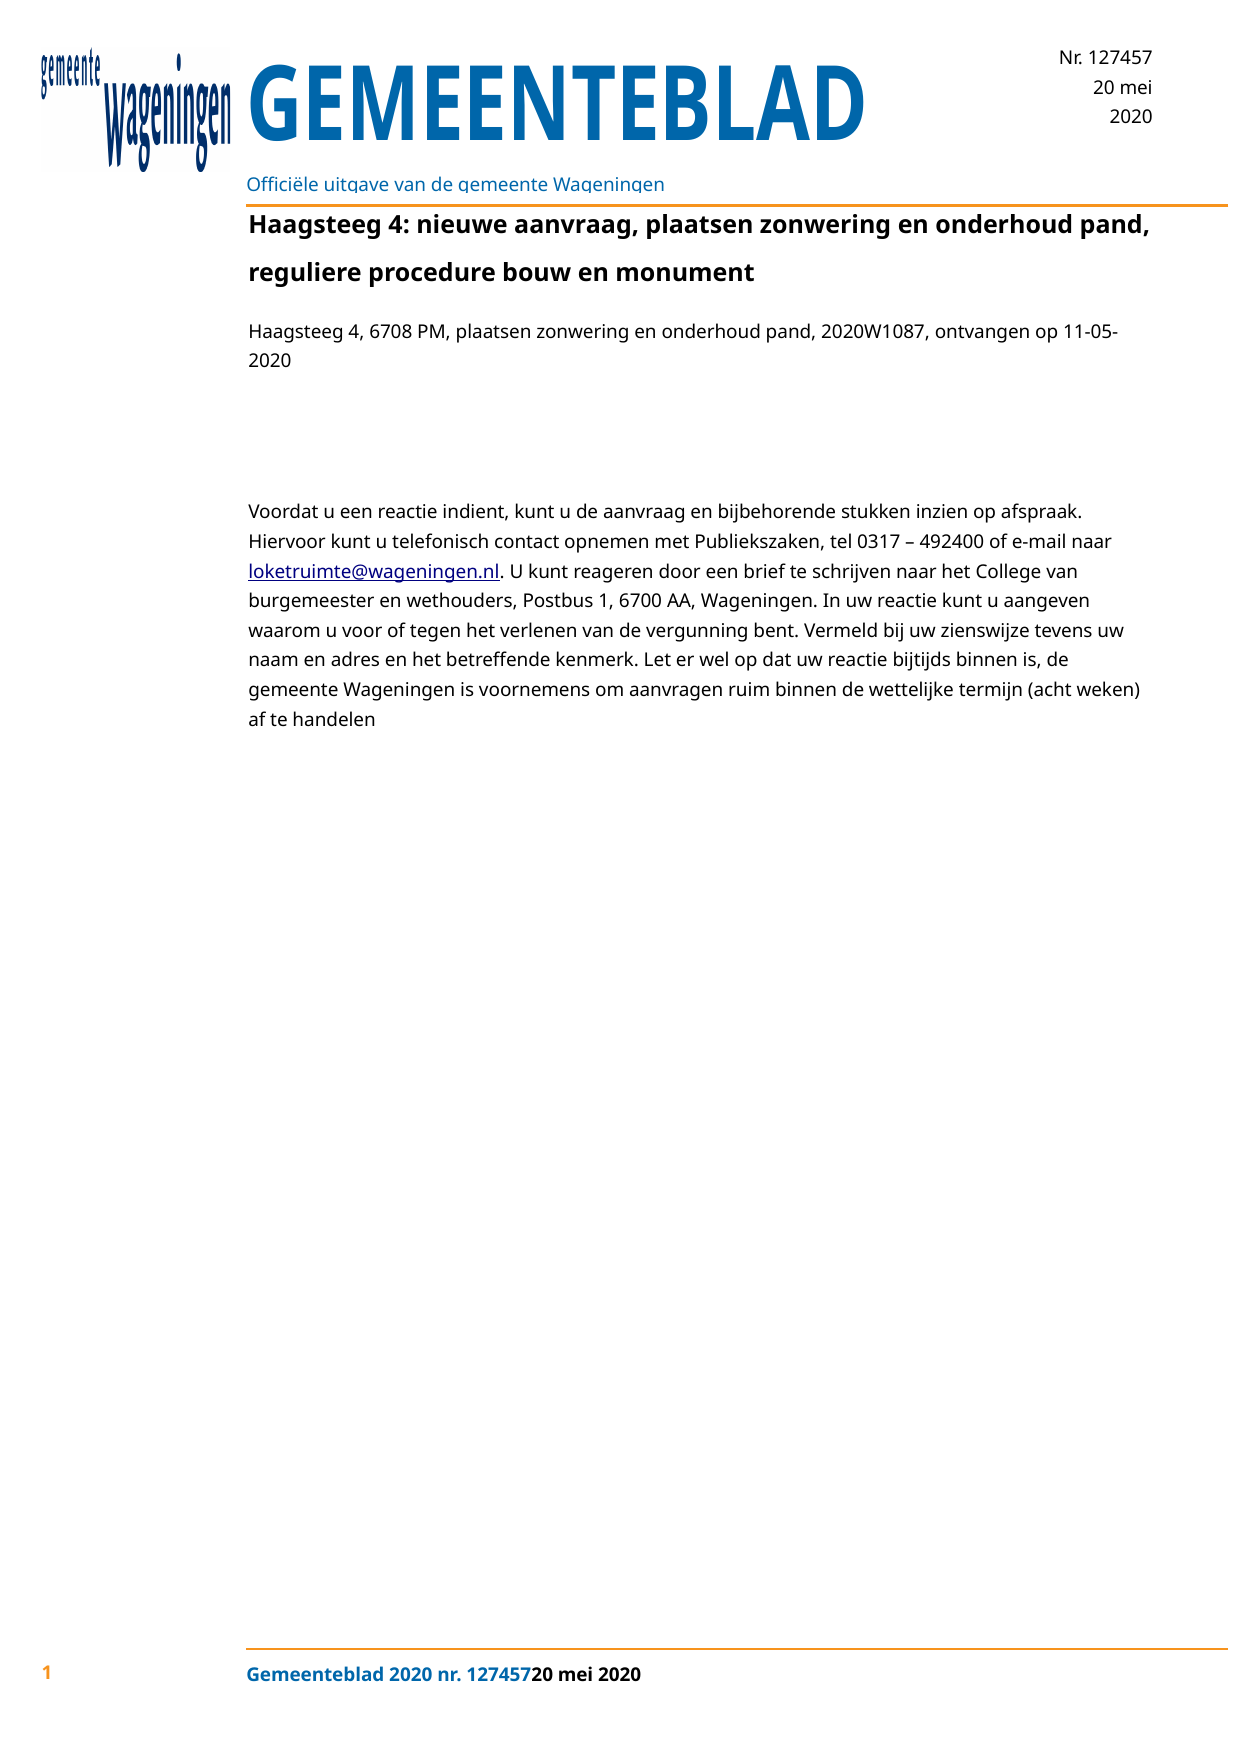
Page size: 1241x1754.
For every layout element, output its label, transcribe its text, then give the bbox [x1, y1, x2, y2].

text Haagsteeg 4: nieuwe aanvraag, plaatsen zonwering en onderhoud pand, reguliere procedure bouw en monument [248, 207, 1152, 288]
text Haagsteeg 4, 6708 PM, plaatsen zonwering en onderhoud pand, 2020W1087, ontvangen op 11-05-2020 [248, 318, 1152, 373]
text Voordat u een reactie indient, kunt u de aanvraag en bijbehorende stukken inzien op afspraak. Hiervoor kunt u telefonisch contact opnemen met Publiekszaken, tel 0317 – 492400 of e-mail naar loketruimte@wageningen.nl. U kunt reageren door een brief te schrijven naar het College van burgemeester en wethouders, Postbus 1, 6700 AA, Wageningen. In uw reactie kunt u aangeven waarom u voor of tegen het verlenen van de vergunning bent. Vermeld bij uw zienswijze tevens uw naam en adres en het betreffende kenmerk. Let er wel op dat uw reactie bijtijds binnen is, de gemeente Wageningen is voornemens om aanvragen ruim binnen de wettelijke termijn (acht weken) af te handelen [248, 499, 1152, 732]
picture [41, 47, 231, 172]
